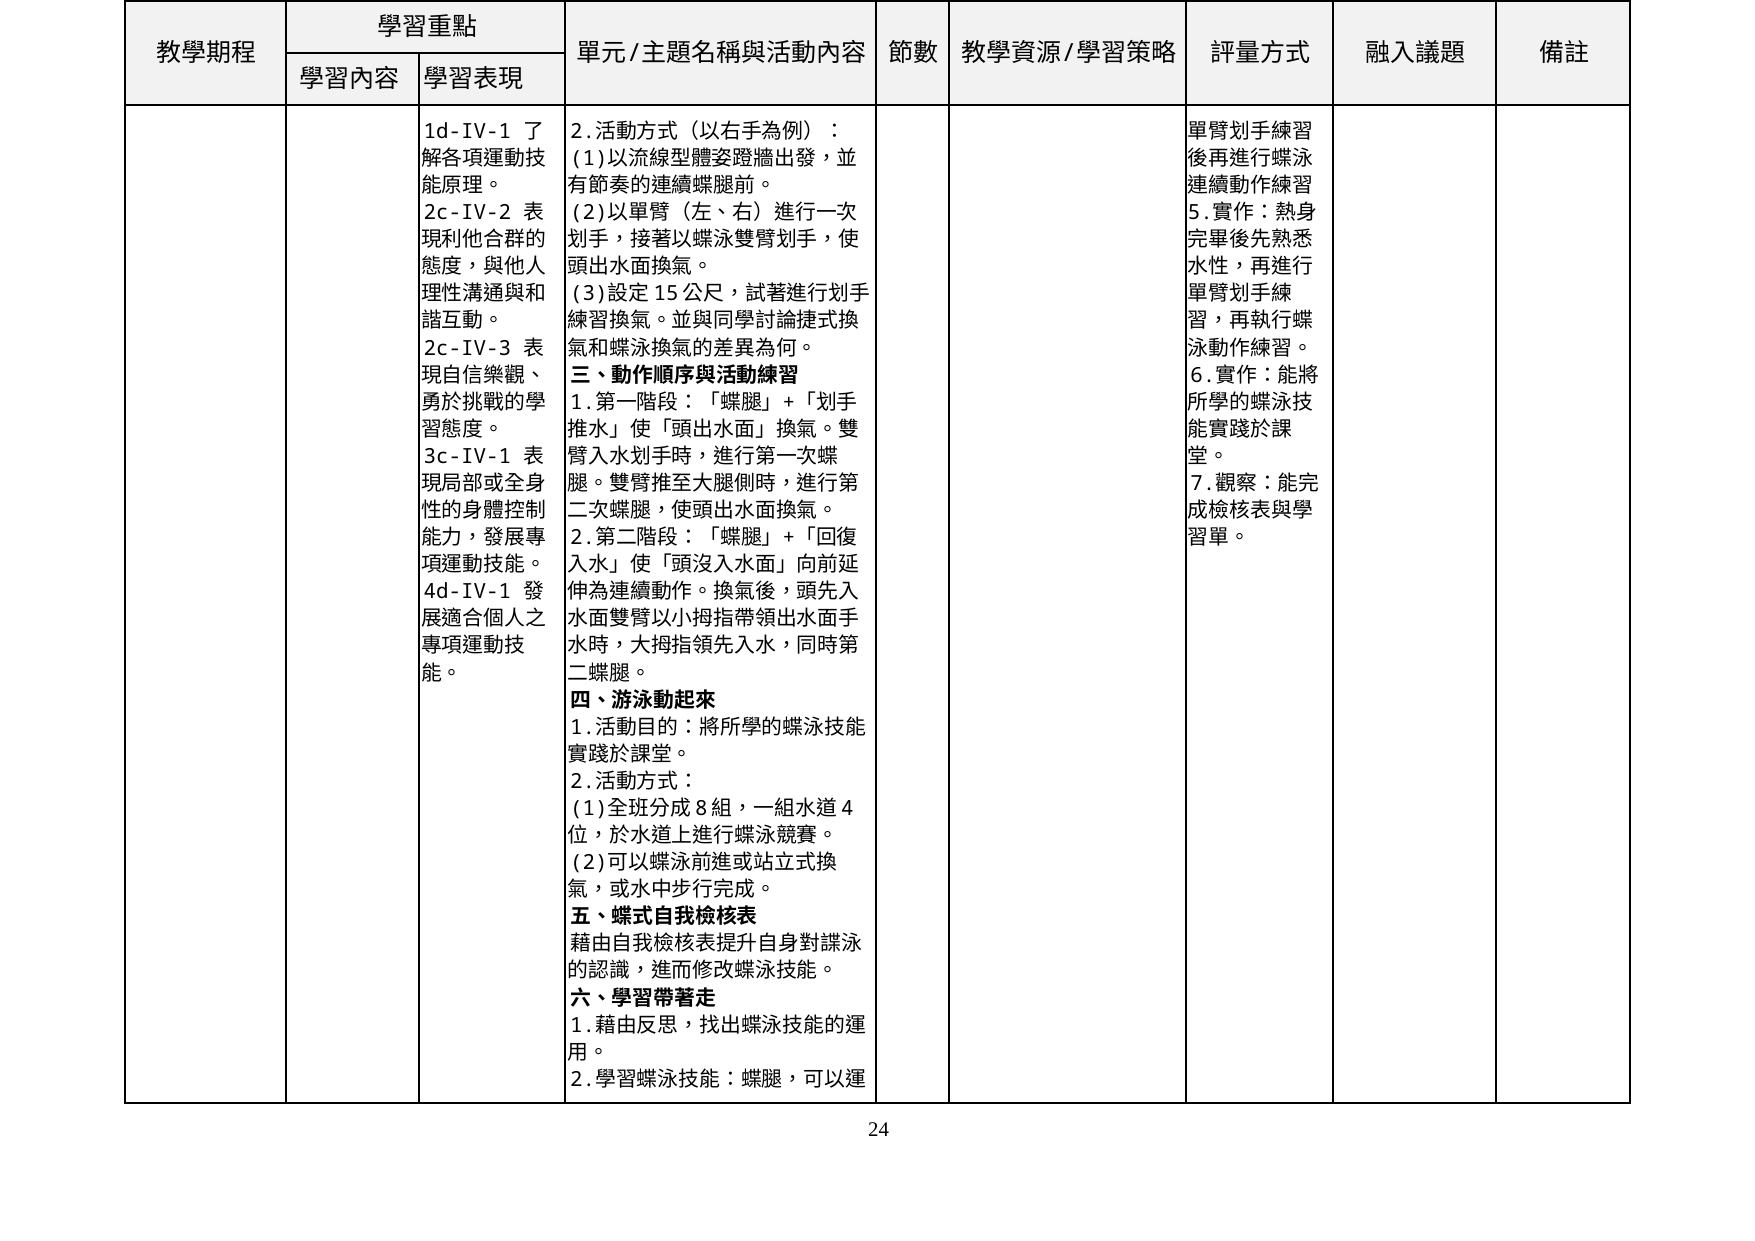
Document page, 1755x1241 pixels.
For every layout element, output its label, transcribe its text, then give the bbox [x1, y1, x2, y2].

table_header 學習重點 [287, 2, 564, 52]
table_cell 單臂划手練習後再進行蝶泳連續動作練習5.實作：熱身完畢後先熟悉水性，再進行單臂划手練習，再執行蝶泳動作練習。 6.實作：能將所學的蝶泳技能實踐於課堂。 7.觀察：能完成檢核表與學習單。 [1187, 106, 1332, 1102]
table_cell 1d-IV-1 了解各項運動技能原理。 2c-IV-2 表現利他合群的態度，與他人理性溝通與和諧互動。 2c-IV-3 表現自信樂觀、勇於挑戰的學習態度。 3c-IV-1 表現局部或全身性的身體控制能力，發展專項運動技能。 4d-IV-1 發展適合個人之專項運動技能。 [420, 106, 564, 1102]
table_header 單元/主題名稱與活動內容 [566, 2, 875, 104]
table_header 教學資源/學習策略 [950, 2, 1185, 104]
table_cell [877, 106, 948, 1102]
table_cell 學習內容 [287, 54, 418, 104]
table_cell [1497, 106, 1629, 1102]
table_cell [1334, 106, 1495, 1102]
table_header 節數 [877, 2, 948, 104]
table_header 融入議題 [1334, 2, 1495, 104]
table_cell 學習表現 [420, 54, 564, 104]
table_cell 2.活動方式（以右手為例）： (1)以流線型體姿蹬牆出發，並有節奏的連續蝶腿前。 (2)以單臂（左、右）進行一次划手，接著以蝶泳雙臂划手，使頭出水面換氣。 (3)設定15公尺，試著進行划手練習換氣。並與同學討論捷式換氣和蝶泳換氣的差異為何。 三、動作順序與活動練習 1.第一階段：「蝶腿」+「划手推水」使「頭出水面」換氣。雙臂入水划手時，進行第一次蝶腿。雙臂推至大腿側時，進行第二次蝶腿，使頭出水面換氣。 2.第二階段：「蝶腿」+「回復入水」使「頭沒入水面」向前延伸為連續動作。換氣後，頭先入水面雙臂以小拇指帶領出水面手水時，大拇指領先入水，同時第二蝶腿。 四、游泳動起來 1.活動目的：將所學的蝶泳技能實踐於課堂。 2.活動方式： (1)全班分成8組，一組水道4位，於水道上進行蝶泳競賽。 (2)可以蝶泳前進或站立式換氣，或水中步行完成。 五、蝶式自我檢核表 藉由自我檢核表提升自身對諜泳的認識，進而修改蝶泳技能。 六、學習帶著走 1.藉由反思，找出蝶泳技能的運用。 2.學習蝶泳技能：蝶腿，可以運 [566, 106, 875, 1102]
table_cell [287, 106, 418, 1102]
table_header 教學期程 [126, 2, 285, 104]
table_cell [126, 106, 285, 1102]
table_header 評量方式 [1187, 2, 1332, 104]
table_cell [950, 106, 1185, 1102]
table_header 備註 [1497, 2, 1629, 104]
